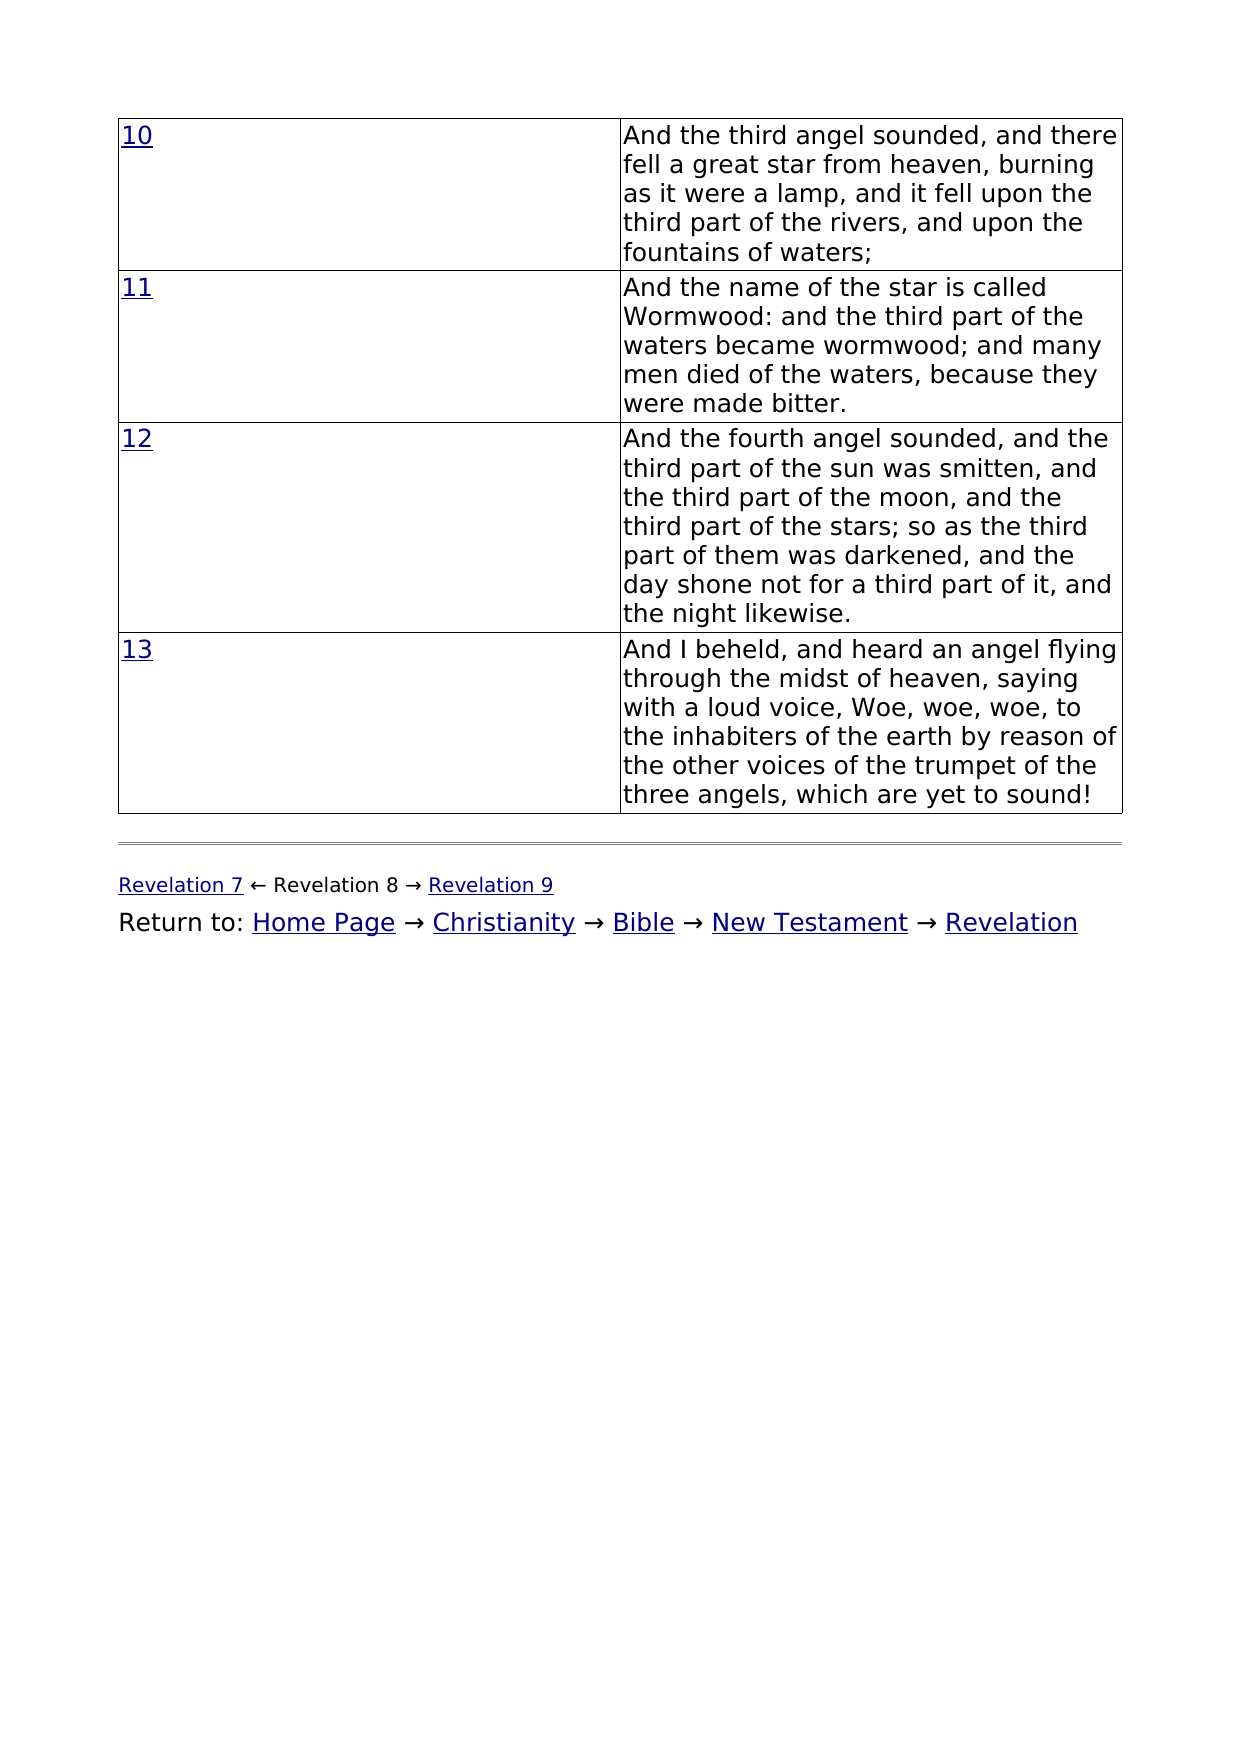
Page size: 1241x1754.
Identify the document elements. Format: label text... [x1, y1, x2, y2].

text Revelation 7 ← Revelation 8 → Revelation 9 [118, 874, 1122, 908]
table_cell And I beheld, and heard an angel flying through the midst of heaven, saying with a loud voice, Woe, woe, woe, to the inhabiters of the earth by reason of the other voices of the trumpet of the three angels, which are yet to sound! [621, 633, 1122, 813]
table_cell 10 [119, 119, 620, 270]
table_cell And the fourth angel sounded, and the third part of the sun was smitten, and the third part of the moon, and the third part of the stars; so as the third part of them was darkened, and the day shone not for a third part of it, and the night likewise. [621, 423, 1122, 632]
table_cell 11 [119, 271, 620, 422]
table_cell 12 [119, 423, 620, 632]
table_cell 13 [119, 633, 620, 813]
text Return to: Home Page → Christianity → Bible → New Testament → Revelation [118, 908, 1122, 937]
table_cell And the name of the star is called Wormwood: and the third part of the waters became wormwood; and many men died of the waters, because they were made bitter. [621, 271, 1122, 422]
table_cell And the third angel sounded, and there fell a great star from heaven, burning as it were a lamp, and it fell upon the third part of the rivers, and upon the fountains of waters; [621, 119, 1122, 270]
